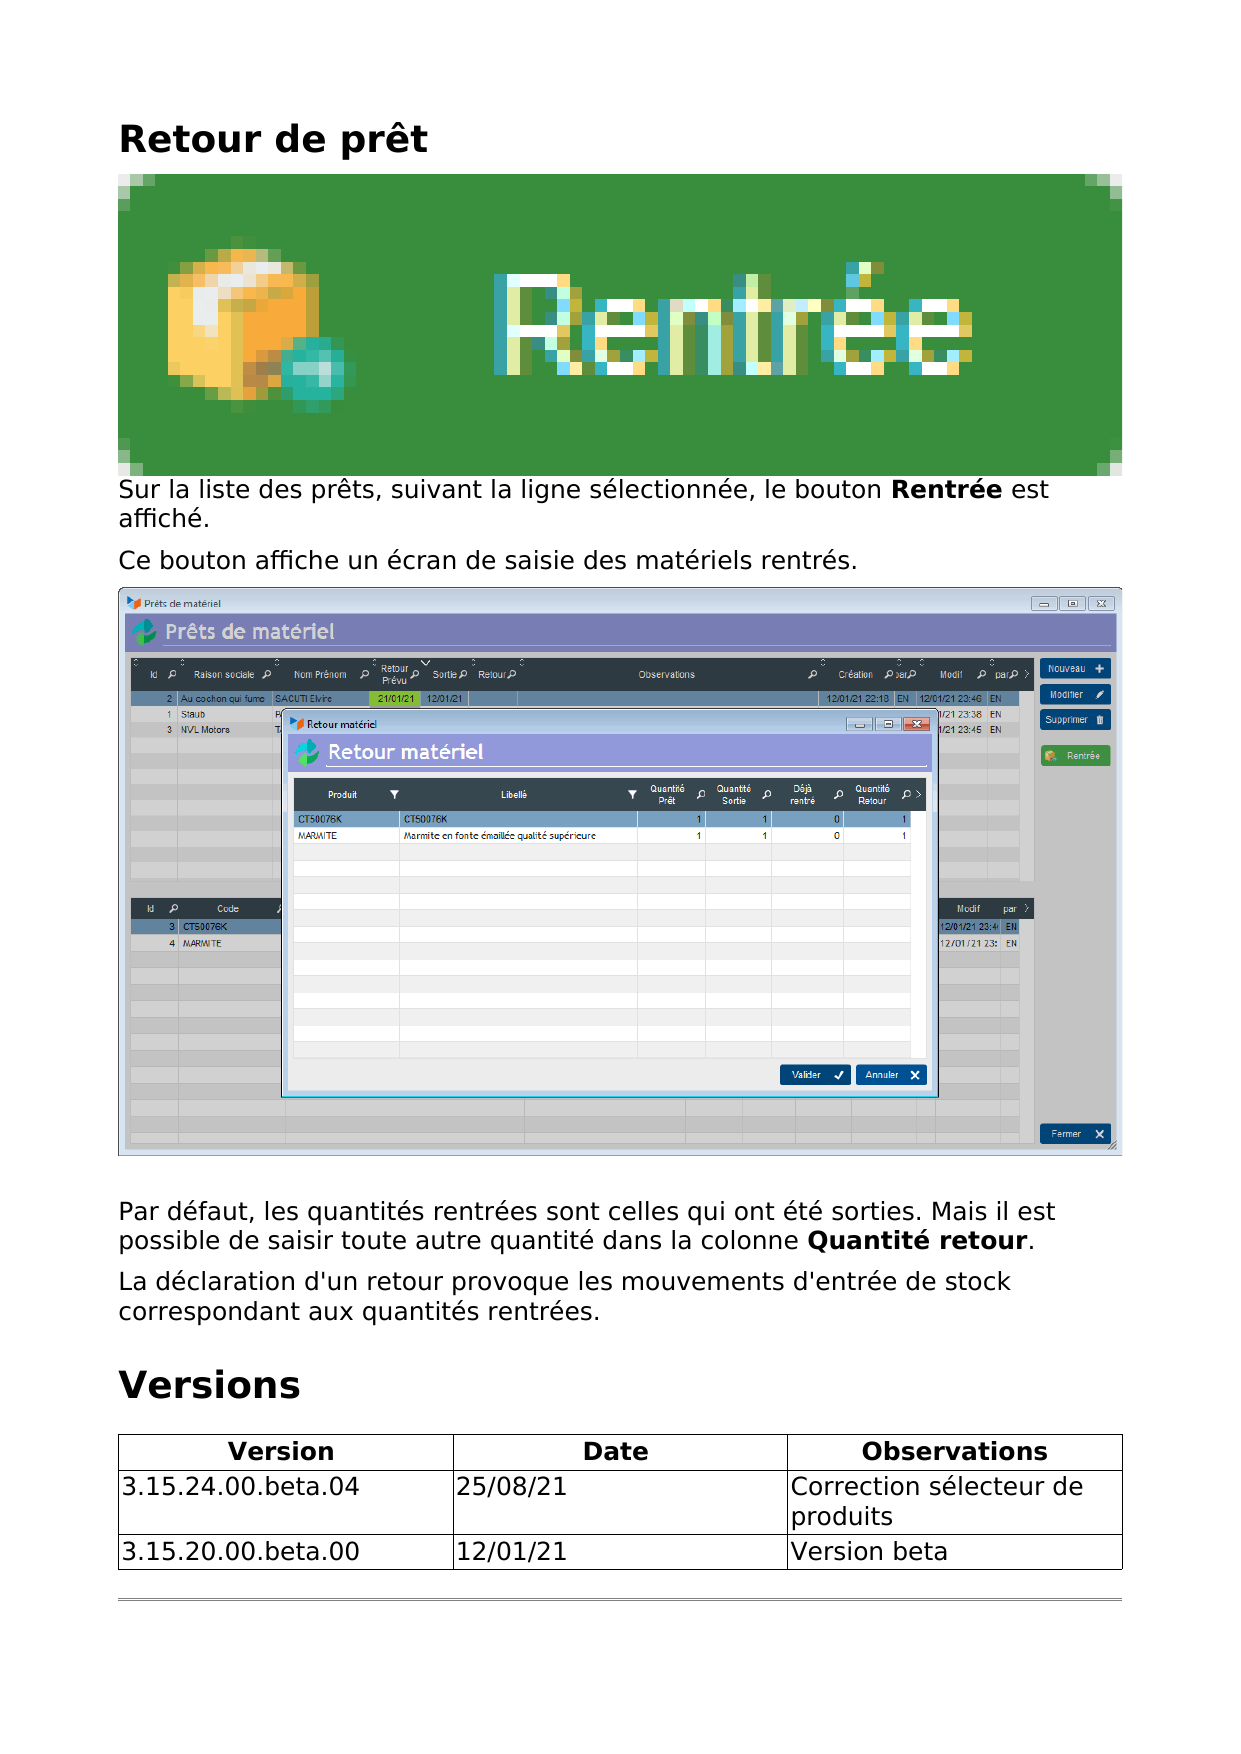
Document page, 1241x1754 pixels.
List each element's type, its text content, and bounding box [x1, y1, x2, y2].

text Ce bouton affiche un écran de saisie des matériels rentrés. [118, 546, 1122, 575]
table_cell 3.15.20.00.beta.00 [119, 1535, 453, 1569]
text Par défaut, les quantités rentrées sont celles qui ont été sorties. Mais il est possible de saisir toute autre quantité dans la colonne Quantité retour. [118, 1197, 1122, 1255]
text Sur la liste des prêts, suivant la ligne sélectionnée, le bouton Rentrée est affiché. [118, 476, 1122, 534]
table_header Version [119, 1435, 453, 1469]
table_header Observations [788, 1435, 1122, 1469]
table_cell 25/08/21 [454, 1471, 787, 1534]
subtitle Versions [118, 1363, 1122, 1407]
table_cell Correction sélecteur de produits [788, 1471, 1122, 1534]
table_header Date [454, 1435, 787, 1469]
picture [118, 174, 1123, 476]
picture [118, 587, 1123, 1156]
table_cell Version beta [788, 1535, 1122, 1569]
text La déclaration d'un retour provoque les mouvements d'entrée de stock correspondant aux quantités rentrées. [118, 1268, 1122, 1326]
table_cell 3.15.24.00.beta.04 [119, 1471, 453, 1534]
table_cell 12/01/21 [454, 1535, 787, 1569]
subtitle Retour de prêt [118, 118, 1122, 162]
